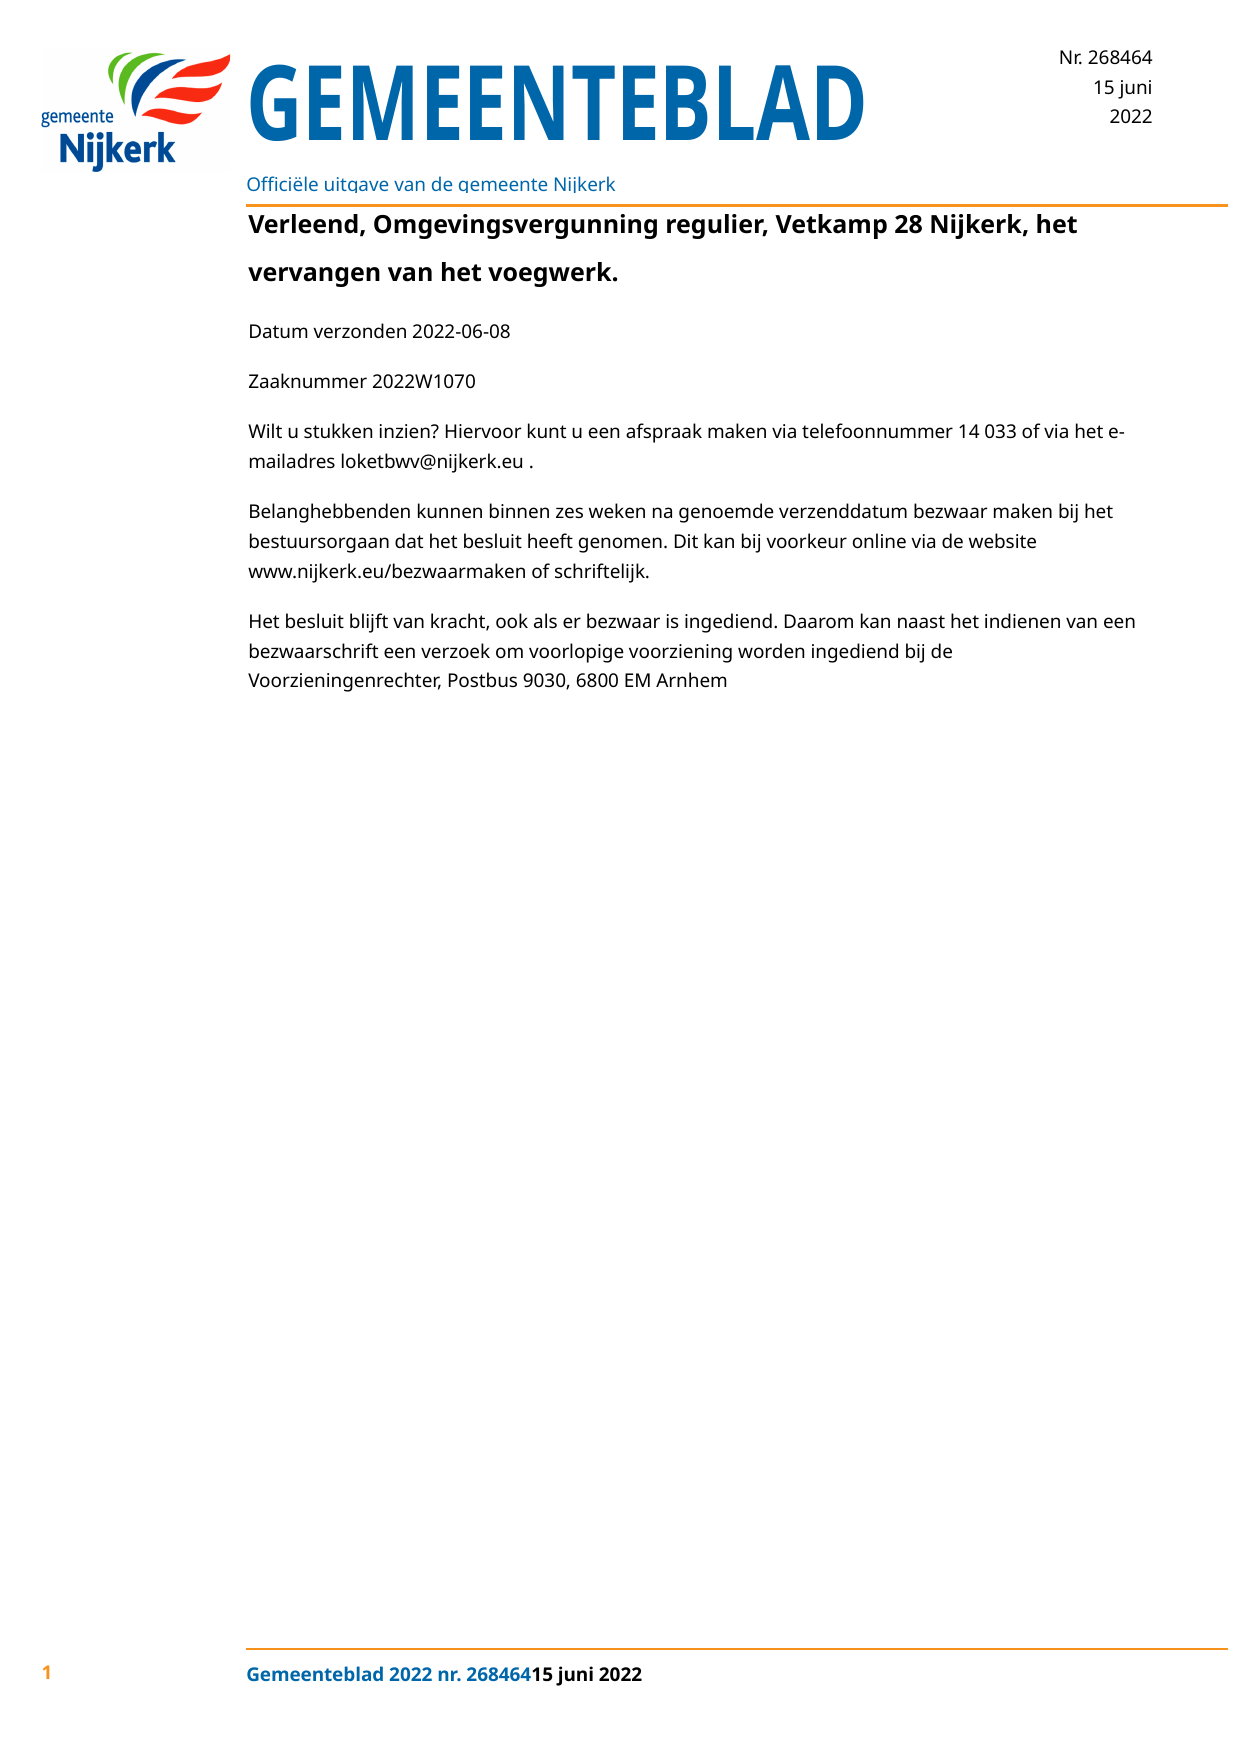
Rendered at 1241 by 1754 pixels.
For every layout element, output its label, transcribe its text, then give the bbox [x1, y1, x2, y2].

text Verleend, Omgevingsvergunning regulier, Vetkamp 28 Nijkerk, het vervangen van het voegwerk. [248, 207, 1152, 288]
text Datum verzonden 2022-06-08 [248, 318, 1152, 344]
text Wilt u stukken inzien? Hiervoor kunt u een afspraak maken via telefoonnummer 14 033 of via het e-mailadres loketbwv@nijkerk.eu . [248, 419, 1152, 474]
text Het besluit blijft van kracht, ook als er bezwaar is ingediend. Daarom kan naast het indienen van een bezwaarschrift een verzoek om voorlopige voorziening worden ingediend bij de Voorzieningenrechter, Postbus 9030, 6800 EM Arnhem [248, 608, 1152, 693]
picture [41, 47, 231, 172]
text Zaaknummer 2022W1070 [248, 368, 1152, 394]
text Belanghebbenden kunnen binnen zes weken na genoemde verzenddatum bezwaar maken bij het bestuursorgaan dat het besluit heeft genomen. Dit kan bij voorkeur online via de website www.nijkerk.eu/bezwaarmaken of schriftelijk. [248, 499, 1152, 584]
